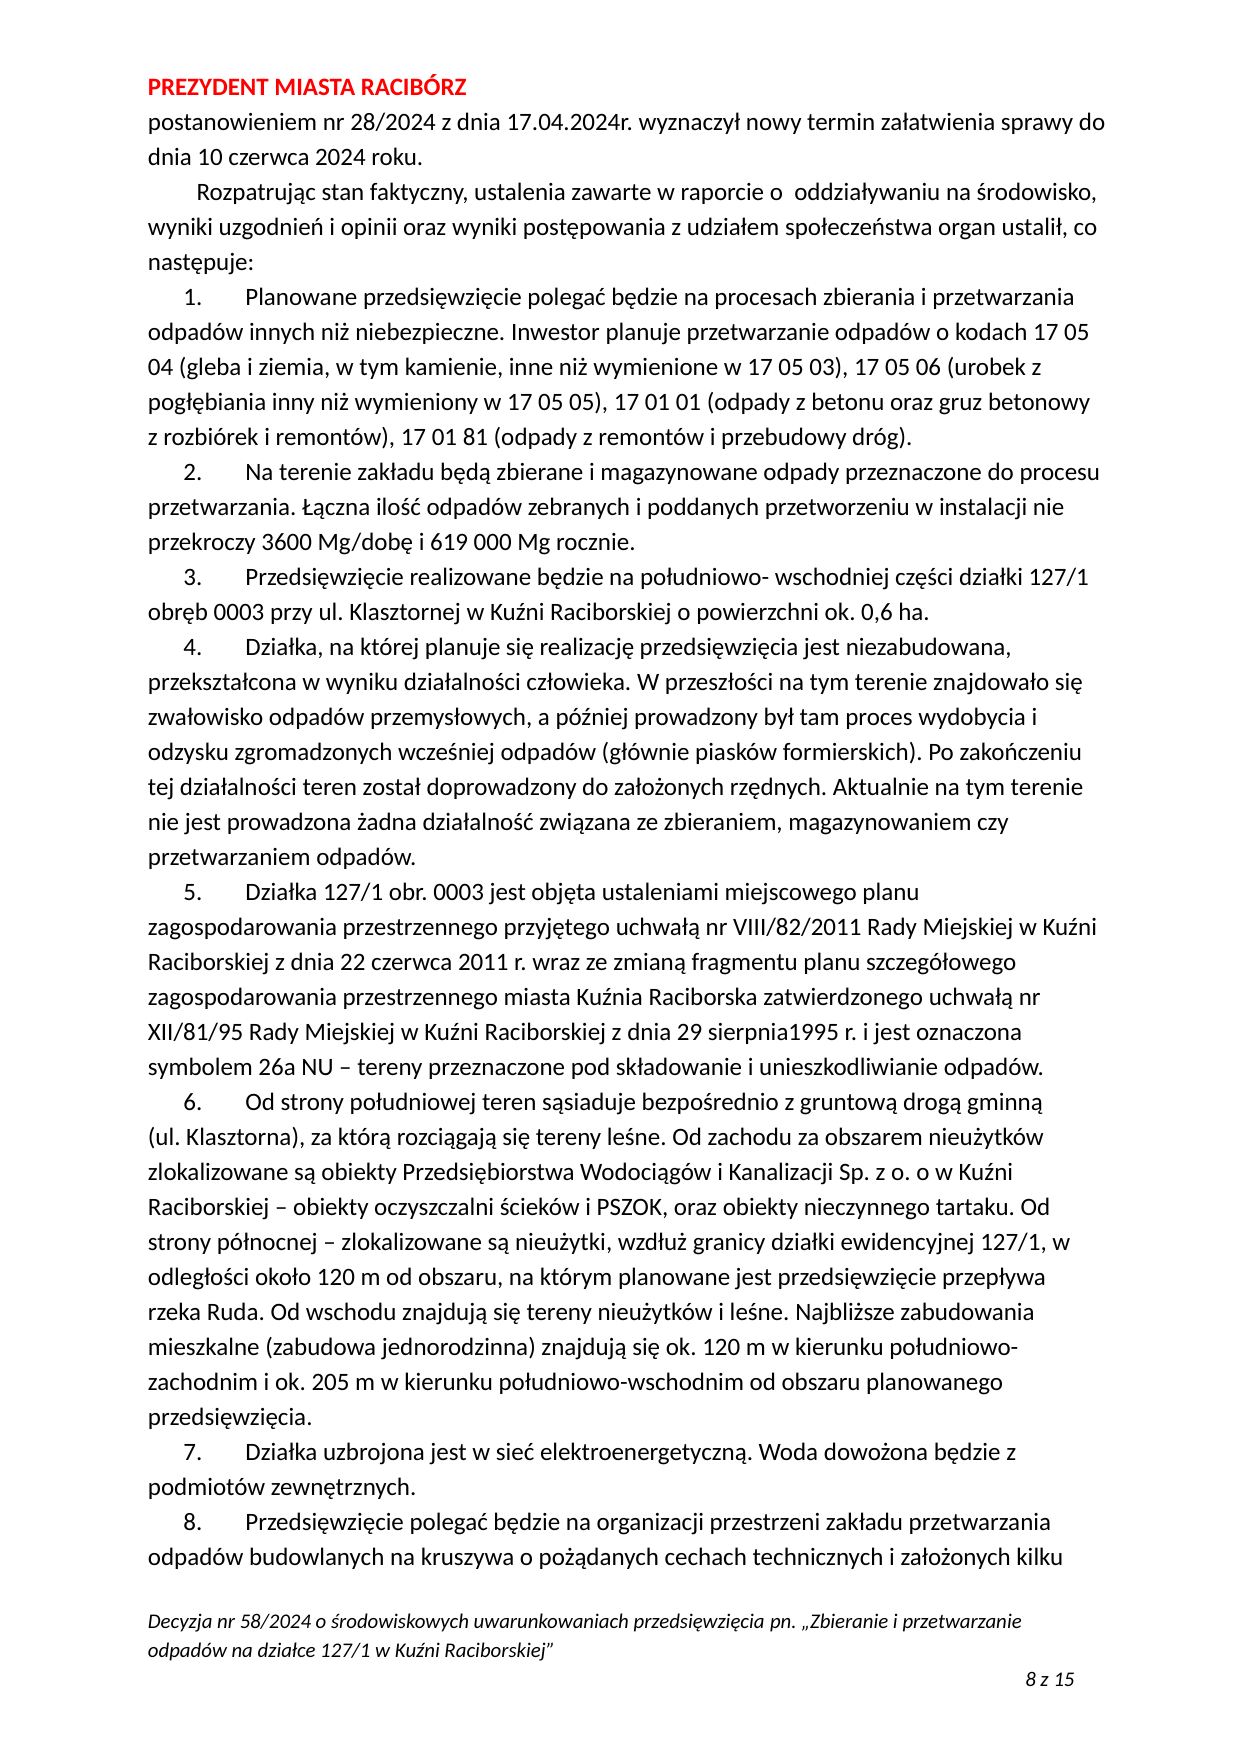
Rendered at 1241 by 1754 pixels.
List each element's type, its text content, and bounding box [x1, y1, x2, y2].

text zlokalizowane są obiekty Przedsiębiorstwa Wodociągów i Kanalizacji Sp. z o. o w Kuźni [148, 1156, 1106, 1187]
list Od strony południowej teren sąsiaduje bezpośrednio z gruntową drogą gminną [148, 1086, 1106, 1117]
text (ul. Klasztorna), za którą rozciągają się tereny leśne. Od zachodu za obszarem nieużytków [148, 1121, 1106, 1152]
text strony północnej – zlokalizowane są nieużytki, wzdłuż granicy działki ewidencyjnej 127/1, w odległości około 120 m od obszaru, na którym planowane jest przedsięwzięcie przepływa rzeka Ruda. Od wschodu znajdują się tereny nieużytków i leśne. Najbliższe zabudowania mieszkalne (zabudowa jednorodzinna) znajdują się ok. 120 m w kierunku południowo-zachodnim i ok. 205 m w kierunku południowo-wschodnim od obszaru planowanego przedsięwzięcia. [148, 1226, 1106, 1432]
text przetwarzania. Łączna ilość odpadów zebranych i poddanych przetworzeniu w instalacji nie [148, 491, 1106, 522]
list Przedsięwzięcie polegać będzie na organizacji przestrzeni zakładu przetwarzania odpadów budowlanych na kruszywa o pożądanych cechach technicznych i założonych kilku [148, 1506, 1106, 1572]
text Raciborskiej – obiekty oczyszczalni ścieków i PSZOK, oraz obiekty nieczynnego tartaku. Od [148, 1191, 1106, 1222]
text Rozpatrując stan faktyczny, ustalenia zawarte w raporcie o oddziaływaniu na środowisko, wyniki uzgodnień i opinii oraz wyniki postępowania z udziałem społeczeństwa organ ustalił, co następuje: [148, 176, 1106, 277]
list Planowane przedsięwzięcie polegać będzie na procesach zbierania i przetwarzania odpadów innych niż niebezpieczne. Inwestor planuje przetwarzanie odpadów o kodach 17 05 04 (gleba i ziemia, w tym kamienie, inne niż wymienione w 17 05 03), 17 05 06 (urobek z pogłębiania inny niż wymieniony w 17 05 05), 17 01 01 (odpady z betonu oraz gruz betonowy z rozbiórek i remontów), 17 01 81 (odpady z remontów i przebudowy dróg). [148, 281, 1106, 452]
list Działka 127/1 obr. 0003 jest objęta ustaleniami miejscowego planu zagospodarowania przestrzennego przyjętego uchwałą nr VIII/82/2011 Rady Miejskiej w Kuźni Raciborskiej z dnia 22 czerwca 2011 r. wraz ze zmianą fragmentu planu szczegółowego zagospodarowania przestrzennego miasta Kuźnia Raciborska zatwierdzonego uchwałą nr [148, 876, 1106, 1012]
text XII/81/95 Rady Miejskiej w Kuźni Raciborskiej z dnia 29 sierpnia1995 r. i jest oznaczona symbolem 26a NU – tereny przeznaczone pod składowanie i unieszkodliwianie odpadów. [148, 1016, 1106, 1082]
list Działka, na której planuje się realizację przedsięwzięcia jest niezabudowana, przekształcona w wyniku działalności człowieka. W przeszłości na tym terenie znajdowało się zwałowisko odpadów przemysłowych, a później prowadzony był tam proces wydobycia i odzysku zgromadzonych wcześniej odpadów (głównie piasków formierskich). Po zakończeniu tej działalności teren został doprowadzony do założonych rzędnych. Aktualnie na tym terenie nie jest prowadzona żadna działalność związana ze zbieraniem, magazynowaniem czy przetwarzaniem odpadów. [148, 631, 1106, 872]
text przekroczy 3600 Mg/dobę i 619 000 Mg rocznie. [148, 526, 1106, 557]
list Działka uzbrojona jest w sieć elektroenergetyczną. Woda dowożona będzie z podmiotów zewnętrznych. [148, 1436, 1106, 1502]
list Przedsięwzięcie realizowane będzie na południowo- wschodniej części działki 127/1 obręb 0003 przy ul. Klasztornej w Kuźni Raciborskiej o powierzchni ok. 0,6 ha. [148, 561, 1106, 627]
list Na terenie zakładu będą zbierane i magazynowane odpady przeznaczone do procesu [148, 456, 1106, 487]
text postanowieniem nr 28/2024 z dnia 17.04.2024r. wyznaczył nowy termin załatwienia sprawy do dnia 10 czerwca 2024 roku. [148, 106, 1106, 172]
